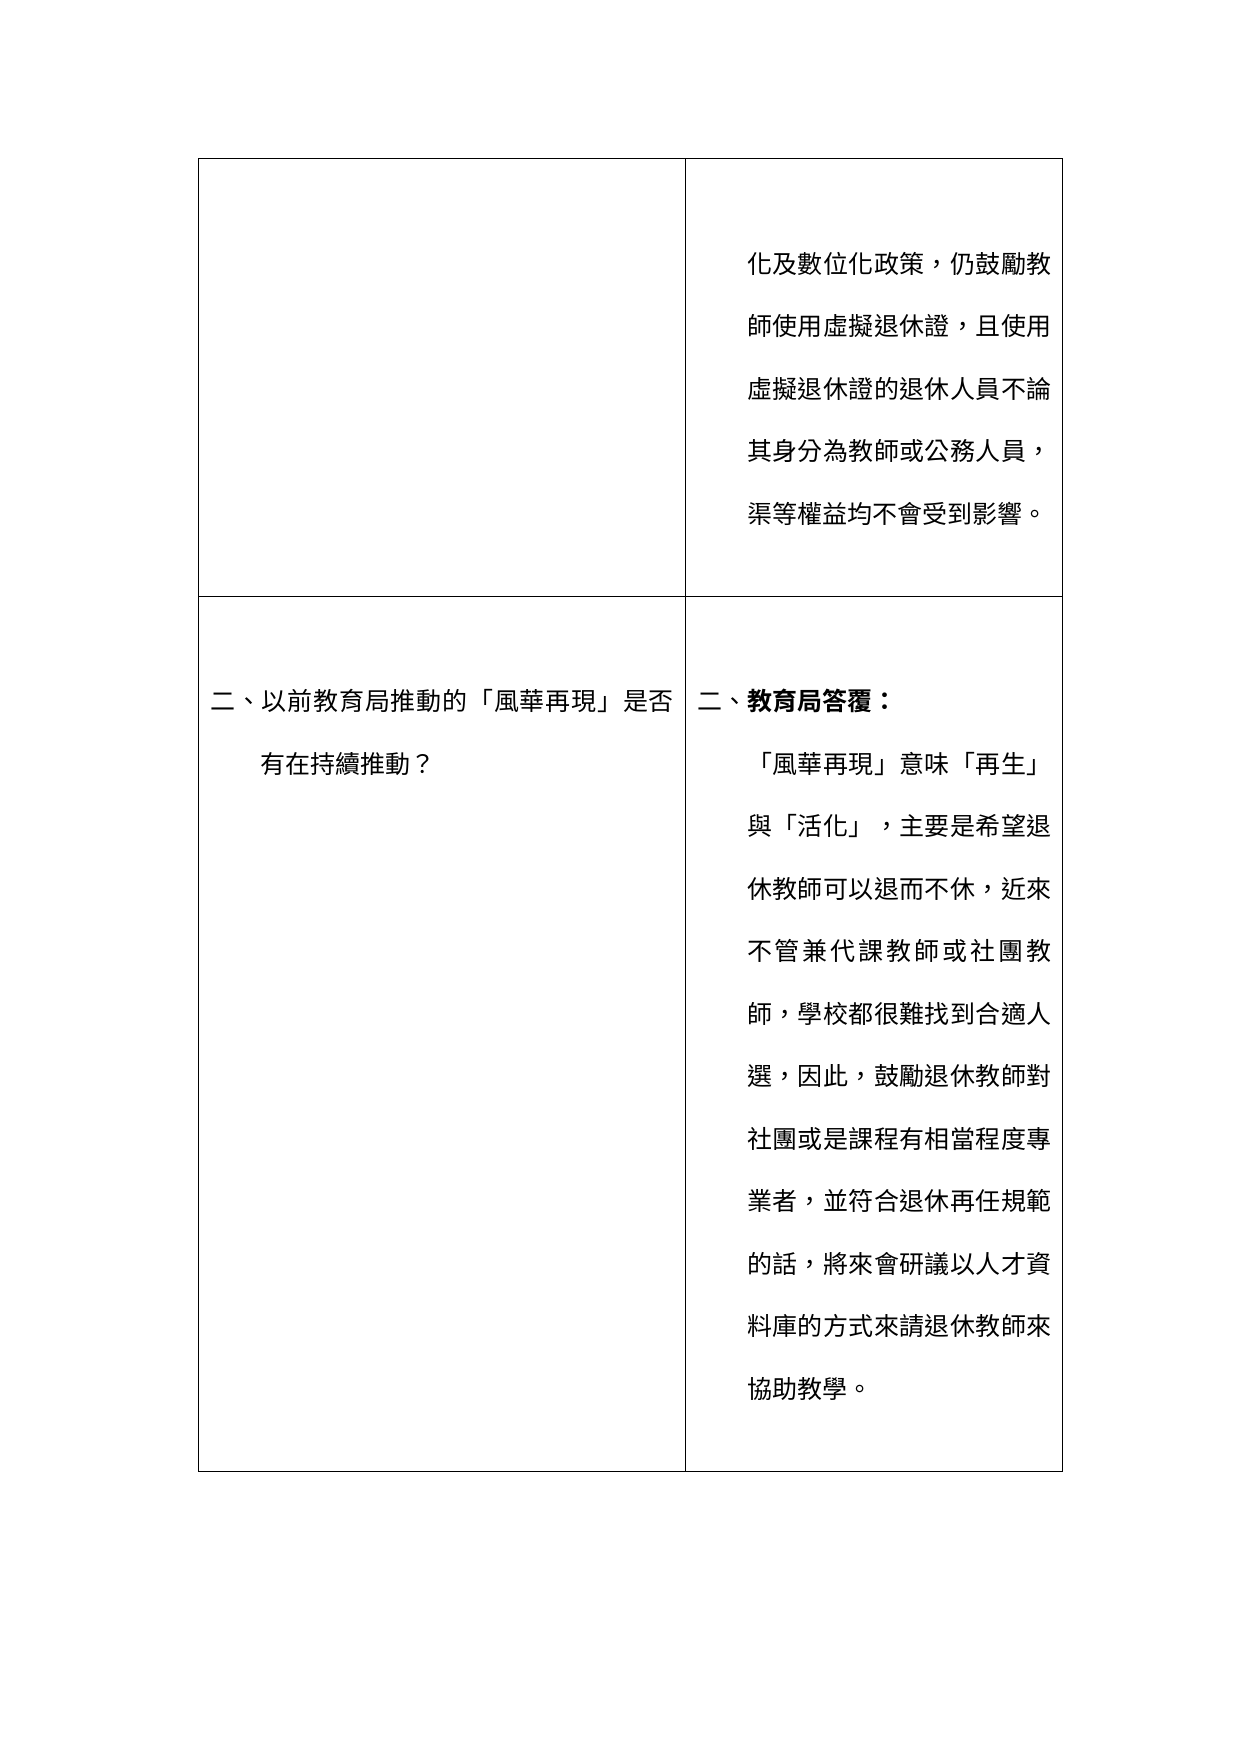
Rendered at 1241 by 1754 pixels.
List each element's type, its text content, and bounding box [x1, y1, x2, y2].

table_cell 二、以前教育局推動的「風華再現」是否有在持續推動？ [199, 597, 685, 1471]
table_cell 化及數位化政策，仍鼓勵教師使用虛擬退休證，且使用虛擬退休證的退休人員不論其身分為教師或公務人員，渠等權益均不會受到影響。 [686, 159, 1062, 596]
table_cell [199, 159, 685, 596]
table_cell 二、教育局答覆： 「風華再現」意味「再生」與「活化」，主要是希望退休教師可以退而不休，近來不管兼代課教師或社團教師，學校都很難找到合適人選，因此，鼓勵退休教師對社團或是課程有相當程度專業者，並符合退休再任規範的話，將來會研議以人才資料庫的方式來請退休教師來協助教學。 [686, 597, 1062, 1471]
